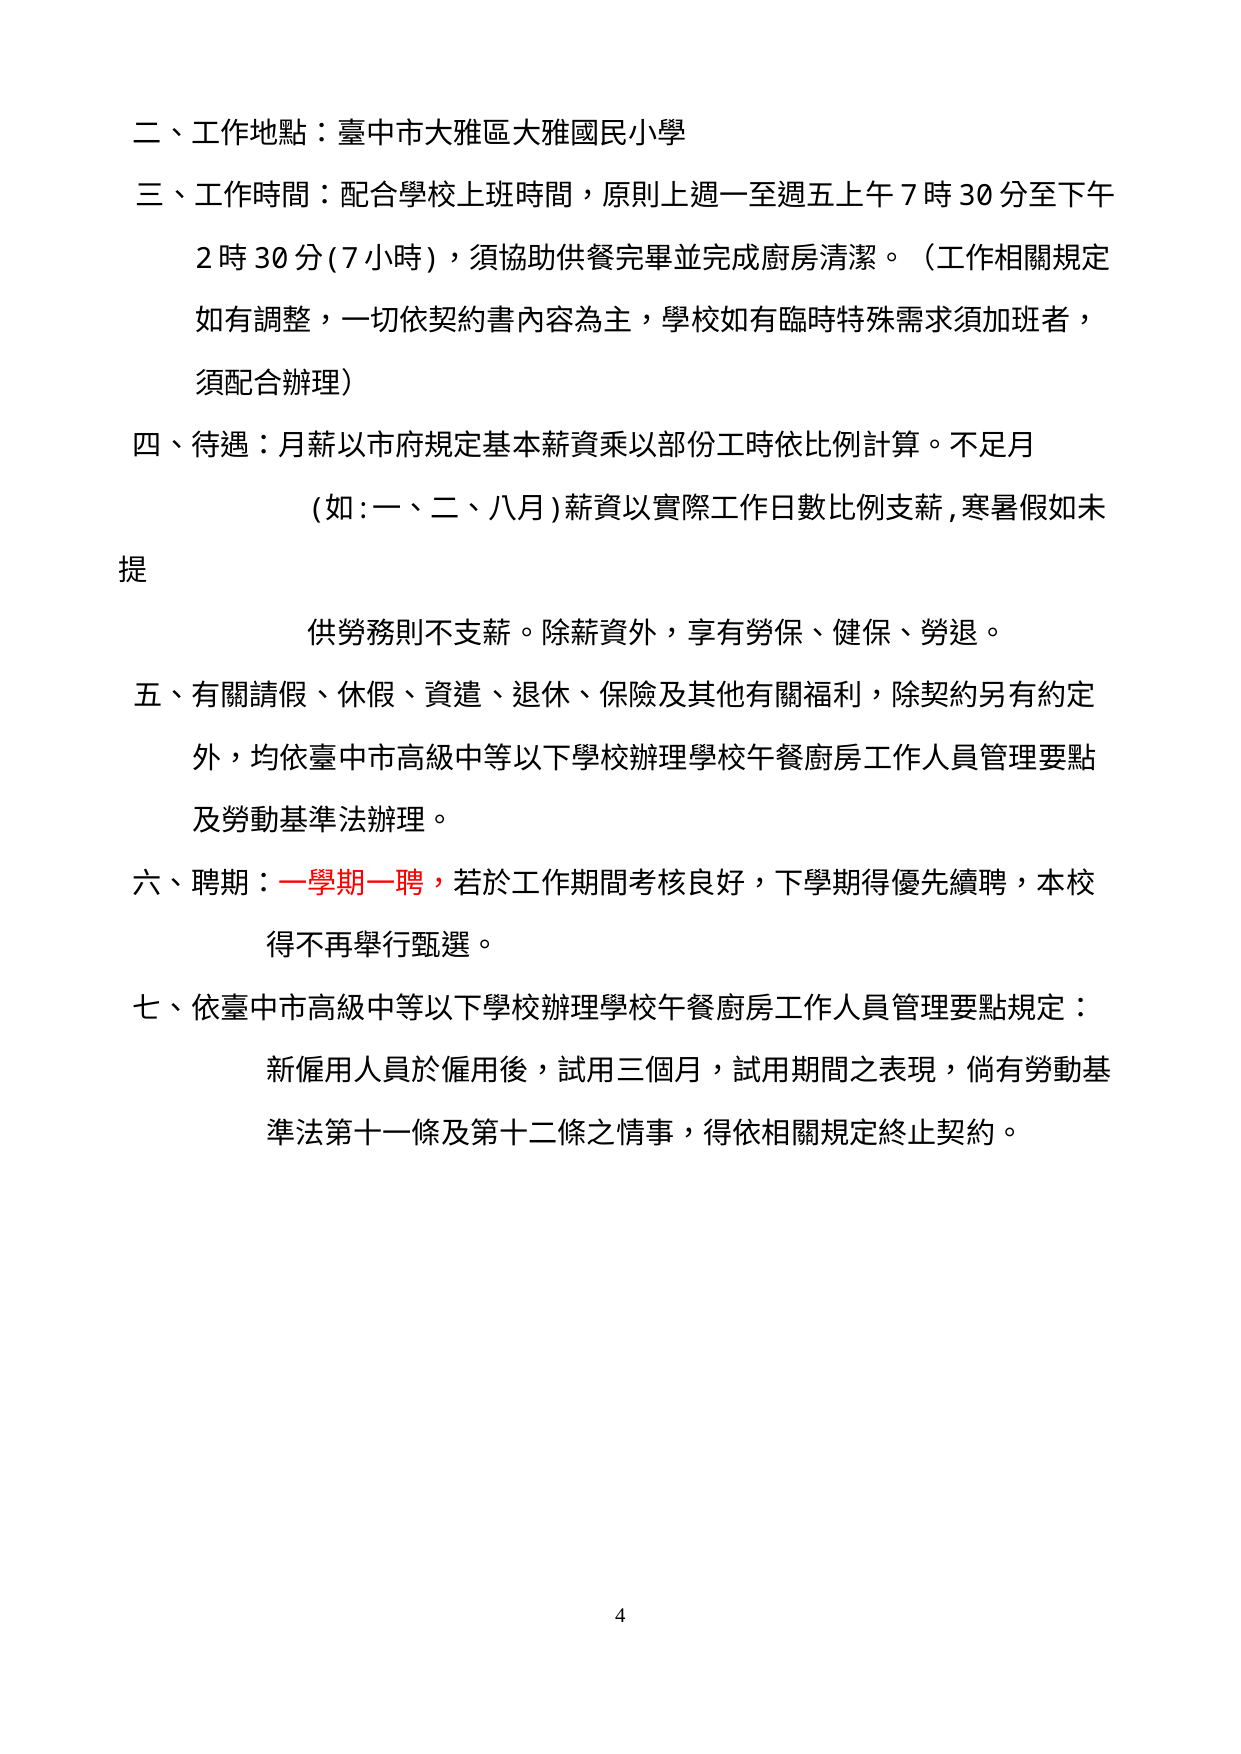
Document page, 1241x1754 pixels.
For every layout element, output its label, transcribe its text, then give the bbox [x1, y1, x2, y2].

text 四、待遇：月薪以市府規定基本薪資乘以部份工時依比例計算。不足月 [118, 401, 1122, 464]
text 三、工作時間：配合學校上班時間，原則上週一至週五上午7時30分至下午2時30分(7小時)，須協助供餐完畢並完成廚房清潔。（工作相關規定如有調整，一切依契約書內容為主，學校如有臨時特殊需求須加班者，須配合辦理） [118, 151, 1122, 401]
text 二、工作地點：臺中市大雅區大雅國民小學 [118, 89, 1122, 151]
text 五、有關請假、休假、資遣、退休、保險及其他有關福利，除契約另有約定外，均依臺中市高級中等以下學校辦理學校午餐廚房工作人員管理要點及勞動基準法辦理。 [133, 651, 1122, 839]
text (如:一、二、八月)薪資以實際工作日數比例支薪,寒暑假如未提 [118, 464, 1122, 589]
text 六、聘期：一學期一聘，若於工作期間考核良好，下學期得優先續聘，本校得不再舉行甄選。 [132, 839, 1122, 964]
text 七、依臺中市高級中等以下學校辦理學校午餐廚房工作人員管理要點規定：新僱用人員於僱用後，試用三個月，試用期間之表現，倘有勞動基準法第十一條及第十二條之情事，得依相關規定終止契約。 [132, 964, 1122, 1151]
text 供勞務則不支薪。除薪資外，享有勞保、健保、勞退。 [118, 589, 1122, 651]
